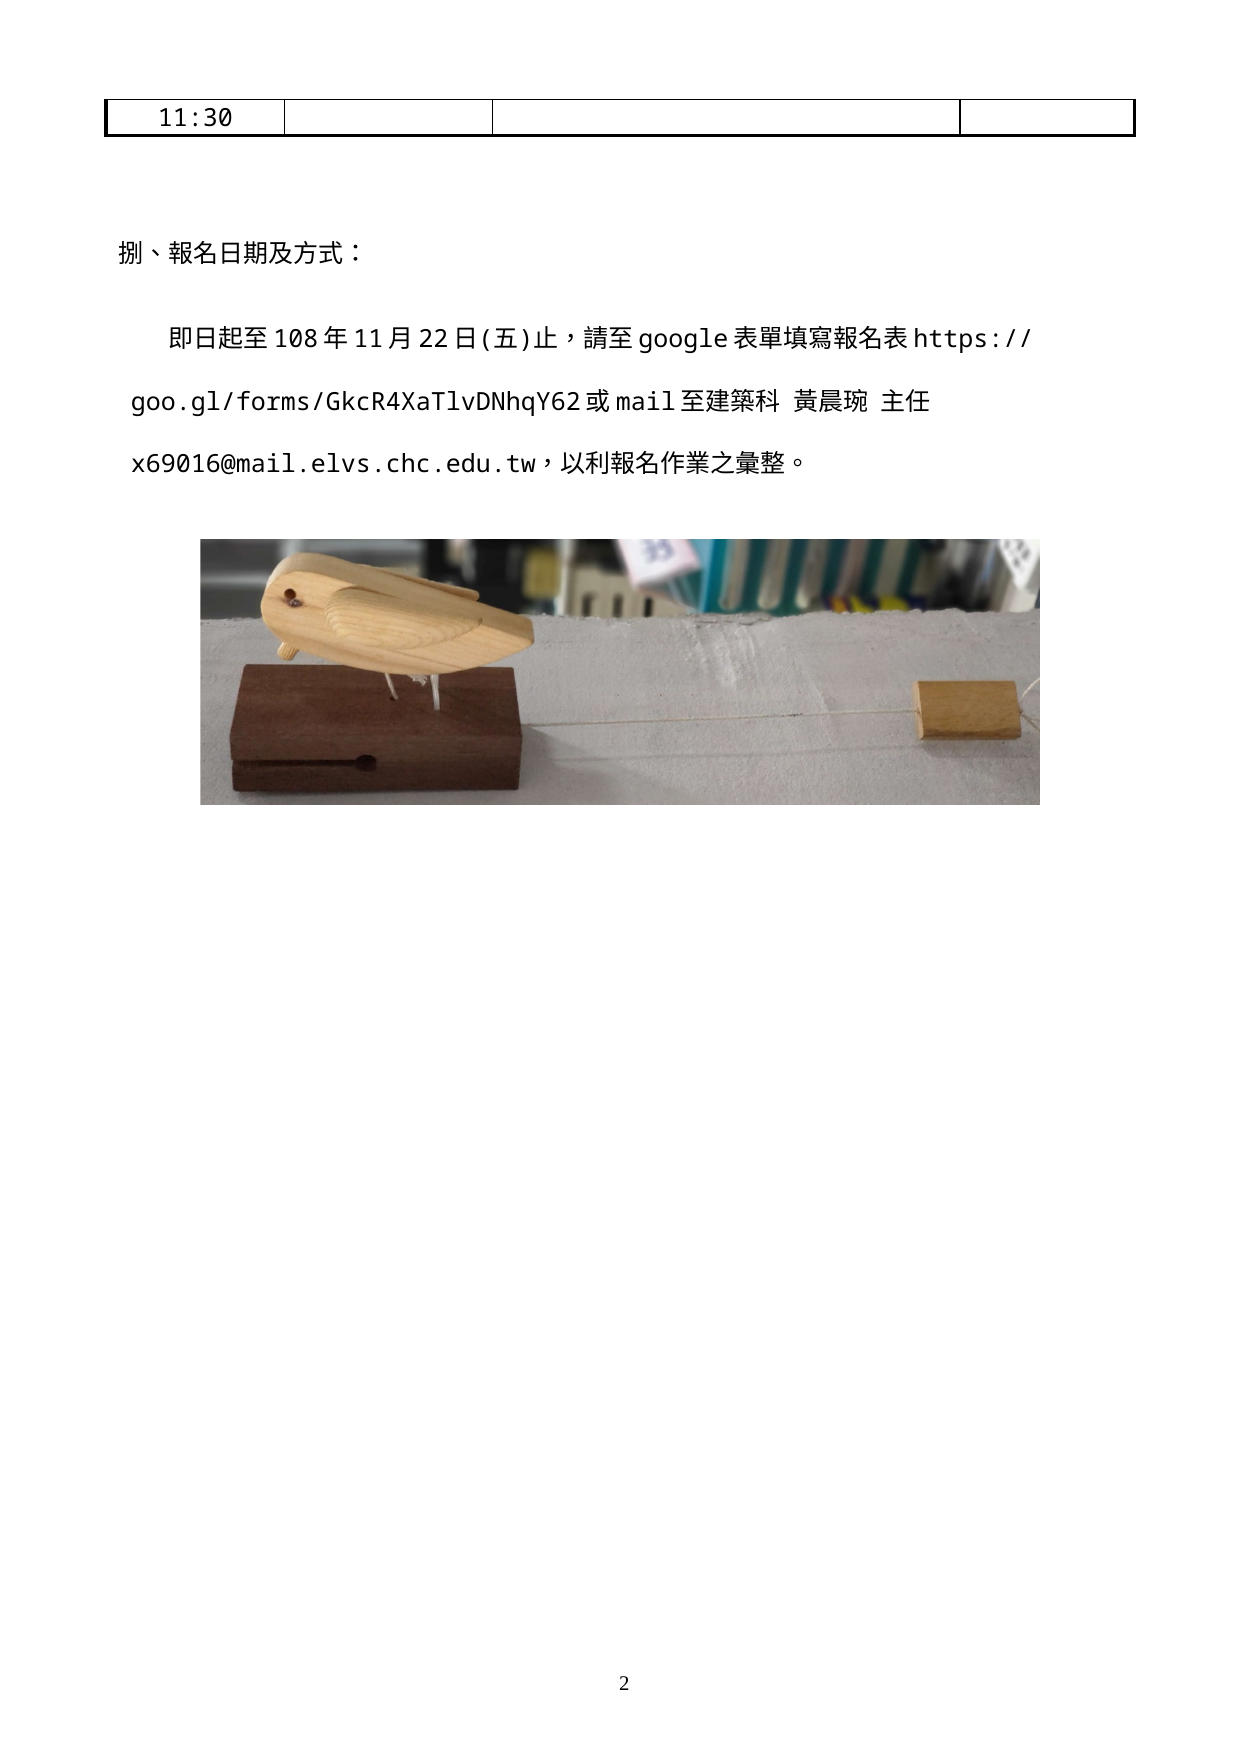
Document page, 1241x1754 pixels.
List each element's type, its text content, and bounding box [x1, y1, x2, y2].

table_cell 11:30 [108, 100, 284, 133]
table_cell [285, 100, 492, 133]
text 捌、報名日期及方式： [118, 210, 1122, 273]
table_cell [493, 100, 959, 133]
text 即日起至108年11月22日(五)止，請至google表單填寫報名表https://goo.gl/forms/GkcR4XaTlvDNhqY62或mail至建築科 黃晨琬 主任x69016@mail.elvs.chc.edu.tw，以利報名作業之彙整。 [131, 295, 1122, 483]
table_cell [961, 100, 1133, 133]
